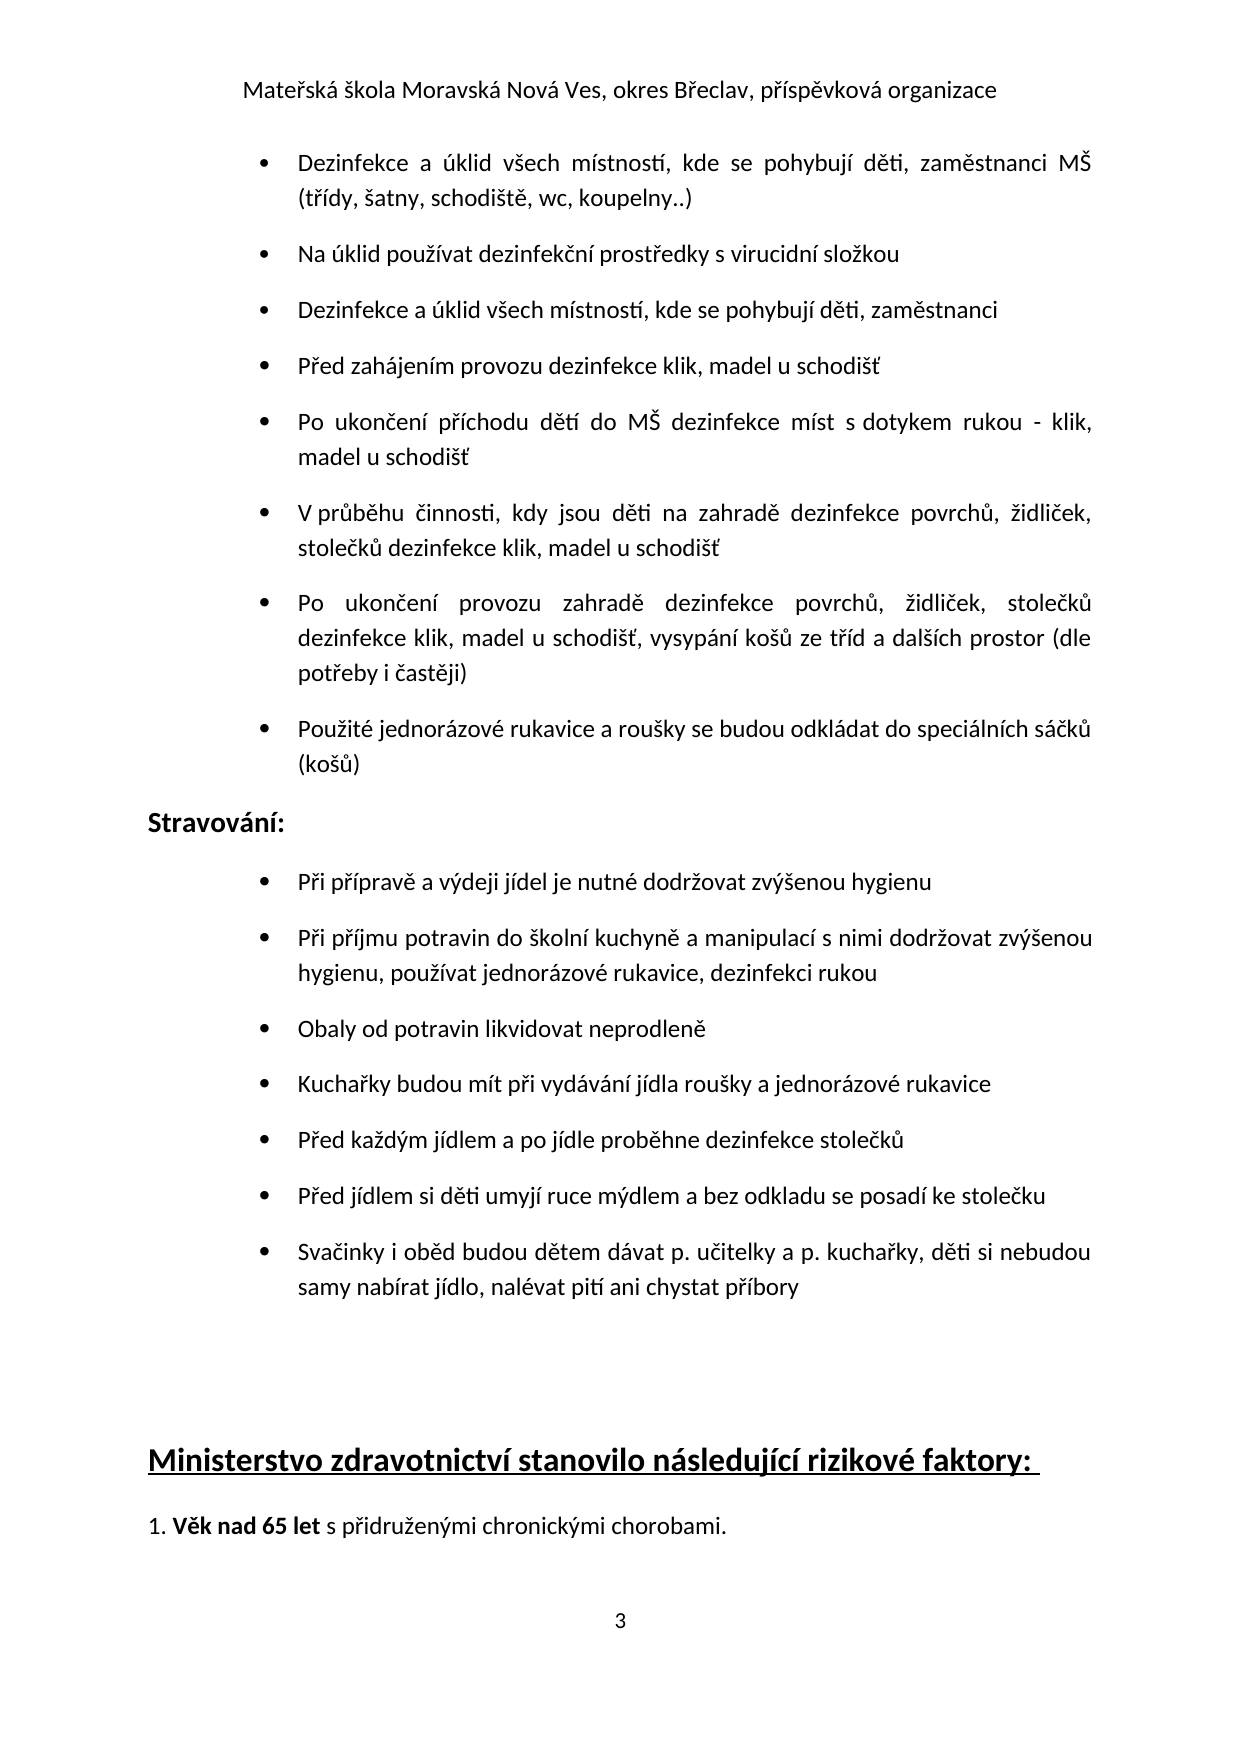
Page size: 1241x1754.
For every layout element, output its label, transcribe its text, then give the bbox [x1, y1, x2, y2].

list Použité jednorázové rukavice a roušky se budou odkládat do speciálních sáčků (košů) [260, 713, 1093, 779]
list Při přípravě a výdeji jídel je nutné dodržovat zvýšenou hygienu [260, 866, 1093, 897]
list V průběhu činnosti, kdy jsou děti na zahradě dezinfekce povrchů, židliček, stolečků dezinfekce klik, madel u schodišť [260, 497, 1093, 562]
list Při příjmu potravin do školní kuchyně a manipulací s nimi dodržovat zvýšenou hygienu, používat jednorázové rukavice, dezinfekci rukou [260, 922, 1093, 987]
text Stravování: [148, 804, 1093, 840]
list Před zahájením provozu dezinfekce klik, madel u schodišť [260, 350, 1093, 381]
list Před jídlem si děti umyjí ruce mýdlem a bez odkladu se posadí ke stolečku [260, 1180, 1093, 1211]
list Před každým jídlem a po jídle proběhne dezinfekce stolečků [260, 1124, 1093, 1155]
text 1. Věk nad 65 let s přidruženými chronickými chorobami. [148, 1510, 1093, 1540]
text Ministerstvo zdravotnictví stanovilo následující rizikové faktory: [148, 1438, 1093, 1479]
list Po ukončení příchodu dětí do MŠ dezinfekce míst s dotykem rukou - klik, madel u schodišť [260, 406, 1093, 471]
list Kuchařky budou mít při vydávání jídla roušky a jednorázové rukavice [260, 1068, 1093, 1099]
list Obaly od potravin likvidovat neprodleně [260, 1013, 1093, 1043]
list Dezinfekce a úklid všech místností, kde se pohybují děti, zaměstnanci MŠ (třídy, šatny, schodiště, wc, koupelny..) [260, 148, 1093, 213]
list Dezinfekce a úklid všech místností, kde se pohybují děti, zaměstnanci [260, 294, 1093, 325]
list Po ukončení provozu zahradě dezinfekce povrchů, židliček, stolečků dezinfekce klik, madel u schodišť, vysypání košů ze tříd a dalších prostor (dle potřeby i častěji) [260, 588, 1093, 688]
list Na úklid používat dezinfekční prostředky s virucidní složkou [260, 238, 1093, 269]
list Svačinky i oběd budou dětem dávat p. učitelky a p. kuchařky, děti si nebudou samy nabírat jídlo, nalévat pití ani chystat příbory [260, 1236, 1093, 1302]
